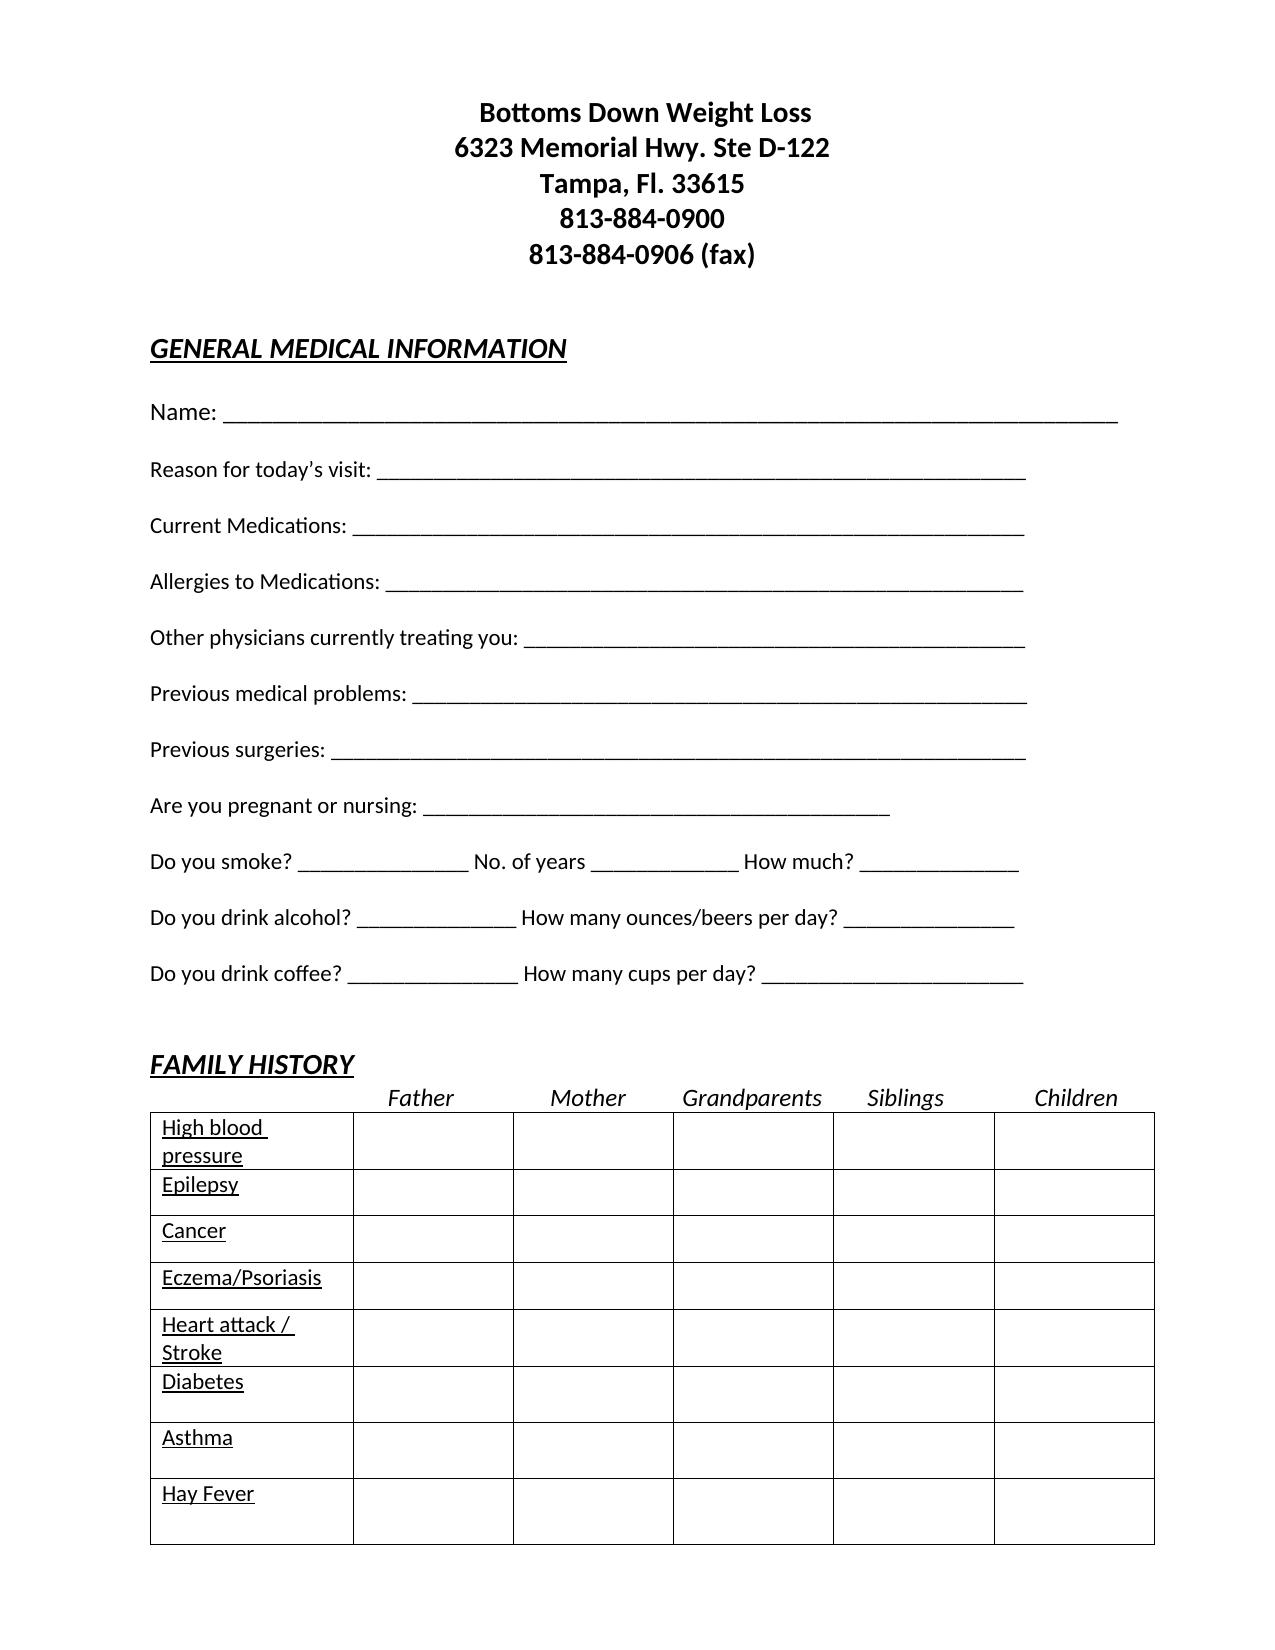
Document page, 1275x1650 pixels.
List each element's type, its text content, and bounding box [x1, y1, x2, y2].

table_header [674, 1113, 833, 1169]
table_cell [674, 1170, 833, 1215]
table_cell [995, 1310, 1154, 1366]
table_cell [514, 1216, 673, 1262]
table_cell [354, 1479, 513, 1543]
text Are you pregnant or nursing: _________________________________________ [150, 791, 1134, 819]
table_cell [354, 1310, 513, 1366]
table_cell [834, 1216, 994, 1262]
text GENERAL MEDICAL INFORMATION [150, 330, 1134, 366]
table_cell [995, 1479, 1154, 1543]
text FAMILY HISTORY [150, 1046, 1134, 1082]
table_header [354, 1113, 513, 1169]
table_header [834, 1113, 994, 1169]
table_cell [995, 1170, 1154, 1215]
text Reason for today’s visit: _________________________________________________________ [150, 455, 1134, 483]
table_header [995, 1113, 1154, 1169]
table_cell [834, 1310, 994, 1366]
table_cell [834, 1263, 994, 1309]
table_cell [514, 1367, 673, 1422]
table_header High blood pressure [151, 1113, 353, 1169]
text Father Mother Grandparents Siblings Children [150, 1082, 1134, 1112]
text Previous medical problems: ______________________________________________________ [150, 679, 1134, 707]
table_cell [674, 1367, 833, 1422]
table_cell [514, 1263, 673, 1309]
table_cell [674, 1423, 833, 1478]
table_cell [674, 1310, 833, 1366]
table_cell [354, 1263, 513, 1309]
table_cell [834, 1367, 994, 1422]
text 6323 Memorial Hwy. Ste D-122 [150, 129, 1134, 165]
text Bottoms Down Weight Loss [150, 94, 1134, 129]
table_cell [834, 1423, 994, 1478]
text Name: ________________________________________________________________________ [150, 397, 1134, 427]
table_cell [514, 1170, 673, 1215]
table_cell [514, 1423, 673, 1478]
text Previous surgeries: _____________________________________________________________ [150, 735, 1134, 763]
table_cell Epilepsy [151, 1170, 353, 1215]
table_cell [834, 1479, 994, 1543]
table_cell [354, 1216, 513, 1262]
table_cell [354, 1367, 513, 1422]
text Do you drink coffee? _______________ How many cups per day? _______________________ [150, 959, 1134, 987]
table_cell [514, 1479, 673, 1543]
table_cell [995, 1367, 1154, 1422]
text 813-884-0906 (fax) [150, 236, 1134, 272]
table_cell [514, 1310, 673, 1366]
table_cell [354, 1423, 513, 1478]
table_cell Eczema/Psoriasis [151, 1263, 353, 1309]
table_cell [995, 1263, 1154, 1309]
text Current Medications: ___________________________________________________________ [150, 511, 1134, 539]
table_cell Diabetes [151, 1367, 353, 1422]
table_cell Asthma [151, 1423, 353, 1478]
table_cell [354, 1170, 513, 1215]
text Allergies to Medications: ________________________________________________________ [150, 567, 1134, 595]
text Tampa, Fl. 33615 [150, 165, 1134, 201]
table_cell Heart attack / Stroke [151, 1310, 353, 1366]
text 813-884-0900 [150, 201, 1134, 236]
table_cell [674, 1263, 833, 1309]
table_cell Hay Fever [151, 1479, 353, 1543]
text Do you smoke? _______________ No. of years _____________ How much? ______________ [150, 847, 1134, 875]
table_cell [834, 1170, 994, 1215]
table_cell [995, 1216, 1154, 1262]
table_cell Cancer [151, 1216, 353, 1262]
text Other physicians currently treating you: ____________________________________________ [150, 623, 1134, 651]
table_cell [674, 1479, 833, 1543]
table_cell [995, 1423, 1154, 1478]
table_header [514, 1113, 673, 1169]
text Do you drink alcohol? ______________ How many ounces/beers per day? _______________ [150, 903, 1134, 931]
table_cell [674, 1216, 833, 1262]
